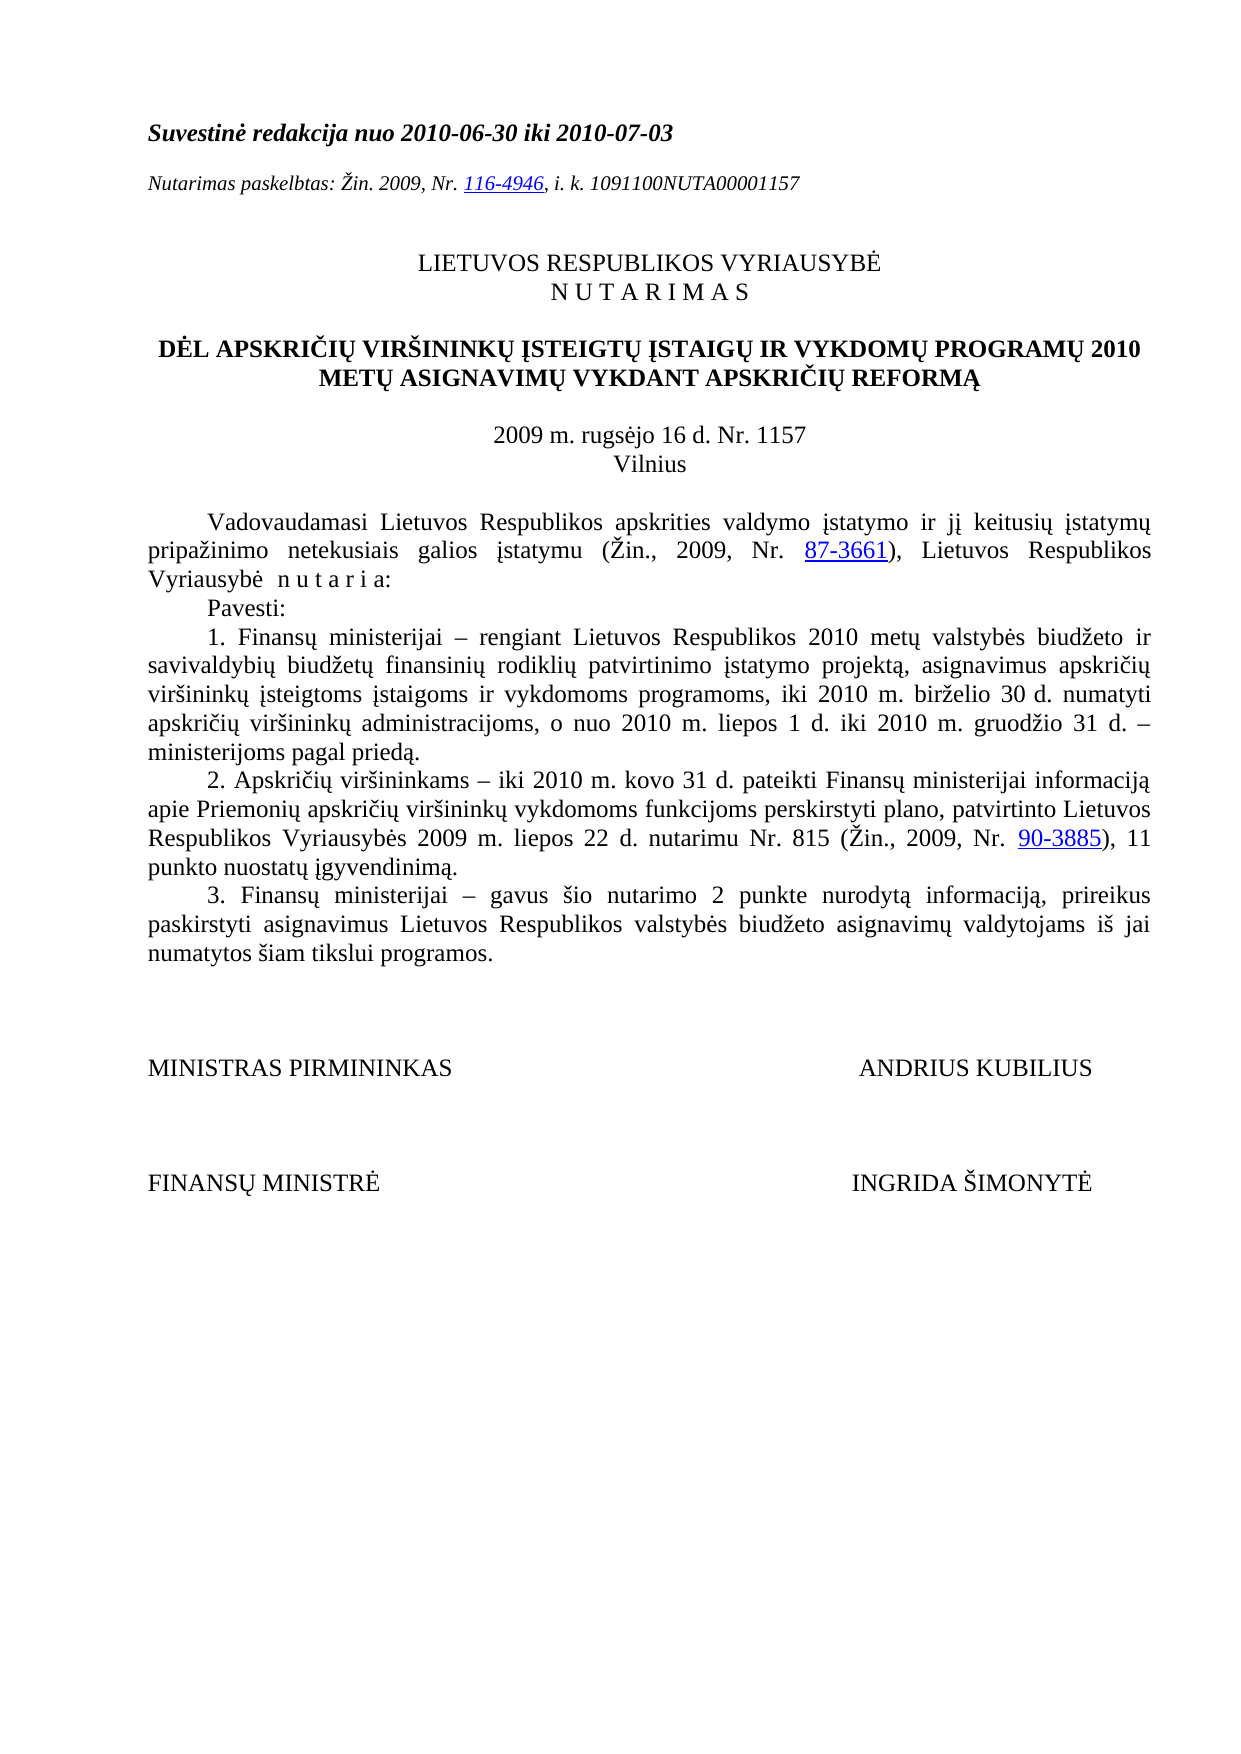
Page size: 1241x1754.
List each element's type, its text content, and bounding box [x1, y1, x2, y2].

text 1. Finansų ministerijai – rengiant Lietuvos Respublikos 2010 metų valstybės biudžeto ir savivaldybių biudžetų finansinių rodiklių patvirtinimo įstatymo projektą, asignavimus apskričių viršininkų įsteigtoms įstaigoms ir vykdomoms programoms, iki 2010 m. birželio 30 d. numatyti apskričių viršininkų administracijoms, o nuo 2010 m. liepos 1 d. iki 2010 m. gruodžio 31 d. – ministerijoms pagal priedą. [148, 622, 1152, 765]
text FINANSŲ MINISTRĖ INGRIDA ŠIMONYTĖ [148, 1168, 1152, 1197]
text Vilnius [148, 449, 1152, 478]
text 2. Apskričių viršininkams – iki 2010 m. kovo 31 d. pateikti Finansų ministerijai informaciją apie Priemonių apskričių viršininkų vykdomoms funkcijoms perskirstyti plano, patvirtinto Lietuvos Respublikos Vyriausybės 2009 m. liepos 22 d. nutarimu Nr. 815 (Žin., 2009, Nr. 90-3885), 11 punkto nuostatų įgyvendinimą. [148, 765, 1152, 880]
text Lietuvos Respublikos Vyriausybė [148, 248, 1152, 277]
text DĖL APSKRIČIŲ VIRŠININKŲ ĮSTEIGTŲ ĮSTAIGŲ IR VYKDOMŲ PROGRAMŲ 2010 METŲ ASIGNAVIMŲ VYKDANT APSKRIČIŲ REFORMĄ [148, 334, 1152, 392]
text 2009 m. rugsėjo 16 d. Nr. 1157 [148, 420, 1152, 449]
text NUTARIMAS [148, 277, 1152, 305]
text Nutarimas paskelbtas: Žin. 2009, Nr. 116-4946, i. k. 1091100NUTA00001157 [148, 171, 1152, 195]
text Vadovaudamasi Lietuvos Respublikos apskrities valdymo įstatymo ir jį keitusių įstatymų pripažinimo netekusiais galios įstatymu (Žin., 2009, Nr. 87-3661), Lietuvos Respublikos Vyriausybė nutaria: [148, 507, 1152, 593]
text Pavesti: [148, 593, 1152, 622]
text MINISTRAS PIRMININKAS ANDRIUS KUBILIUS [148, 1053, 1152, 1082]
text 3. Finansų ministerijai – gavus šio nutarimo 2 punkte nurodytą informaciją, prireikus paskirstyti asignavimus Lietuvos Respublikos valstybės biudžeto asignavimų valdytojams iš jai numatytos šiam tikslui programos. [148, 880, 1152, 967]
text Suvestinė redakcija nuo 2010-06-30 iki 2010-07-03 [148, 118, 1152, 147]
